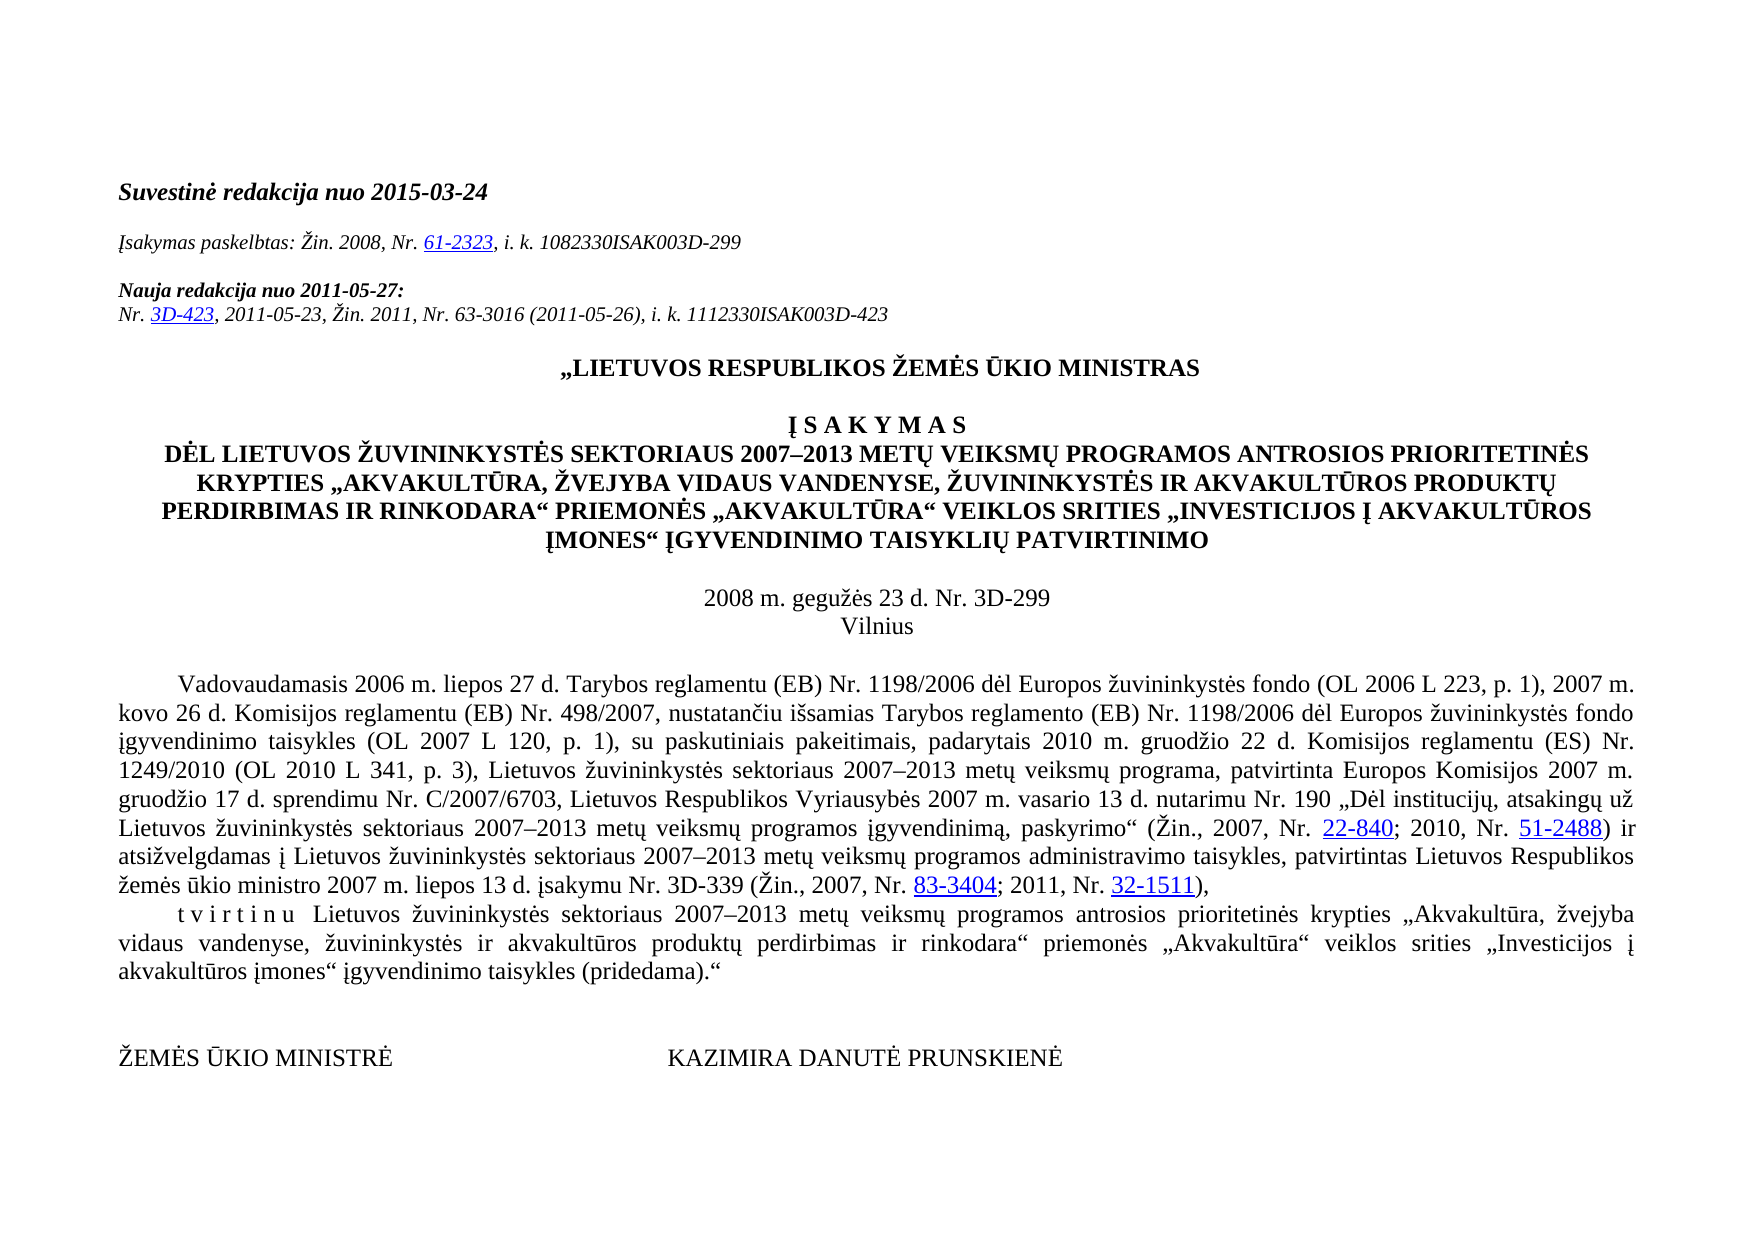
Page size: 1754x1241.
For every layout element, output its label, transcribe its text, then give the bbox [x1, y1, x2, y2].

text 2008 m. gegužės 23 d. Nr. 3D-299 [118, 583, 1636, 611]
text Nr. 3D-423, 2011-05-23, Žin. 2011, Nr. 63-3016 (2011-05-26), i. k. 1112330ISAK003D-423 [118, 302, 1636, 326]
text tvirtinu Lietuvos žuvininkystės sektoriaus 2007–2013 metų veiksmų programos antrosios prioritetinės krypties „Akvakultūra, žvejyba vidaus vandenyse, žuvininkystės ir akvakultūros produktų perdirbimas ir rinkodara“ priemonės „Akvakultūra“ veiklos srities „Investicijos į akvakultūros įmones“ įgyvendinimo taisykles (pridedama).“ [118, 899, 1636, 985]
text ŽEMĖS ŪKIO MINISTRĖ KAZIMIRA DANUTĖ PRUNSKIENĖ [118, 1043, 1636, 1071]
text ĮSAKYMAS [118, 410, 1636, 439]
text Nauja redakcija nuo 2011-05-27: [118, 278, 1636, 302]
text DĖL LIETUVOS ŽUVININKYSTĖS SEKTORIAUS 2007–2013 METŲ VEIKSMŲ PROGRAMOS ANTROSIOS PRIORITETINĖS KRYPTIES „AKVAKULTŪRA, ŽVEJYBA VIDAUS VANDENYSE, ŽUVININKYSTĖS IR AKVAKULTŪROS PRODUKTŲ PERDIRBIMAS IR RINKODARA“ PRIEMONĖS „AKVAKULTŪRA“ VEIKLOS SRITIES „INVESTICIJOS Į AKVAKULTŪROS ĮMONES“ ĮGYVENDINIMO TAISYKLIŲ PATVIRTINIMO [118, 439, 1636, 554]
text Įsakymas paskelbtas: Žin. 2008, Nr. 61-2323, i. k. 1082330ISAK003D-299 [118, 230, 1636, 254]
text Vadovaudamasis 2006 m. liepos 27 d. Tarybos reglamentu (EB) Nr. 1198/2006 dėl Europos žuvininkystės fondo (OL 2006 L 223, p. 1), 2007 m. kovo 26 d. Komisijos reglamentu (EB) Nr. 498/2007, nustatančiu išsamias Tarybos reglamento (EB) Nr. 1198/2006 dėl Europos žuvininkystės fondo įgyvendinimo taisykles (OL 2007 L 120, p. 1), su paskutiniais pakeitimais, padarytais 2010 m. gruodžio 22 d. Komisijos reglamentu (ES) Nr. 1249/2010 (OL 2010 L 341, p. 3), Lietuvos žuvininkystės sektoriaus 2007–2013 metų veiksmų programa, patvirtinta Europos Komisijos 2007 m. gruodžio 17 d. sprendimu Nr. C/2007/6703, Lietuvos Respublikos Vyriausybės 2007 m. vasario 13 d. nutarimu Nr. 190 „Dėl institucijų, atsakingų už Lietuvos žuvininkystės sektoriaus 2007–2013 metų veiksmų programos įgyvendinimą, paskyrimo“ (Žin., 2007, Nr. 22-840; 2010, Nr. 51-2488) ir atsižvelgdamas į Lietuvos žuvininkystės sektoriaus 2007–2013 metų veiksmų programos administravimo taisykles, patvirtintas Lietuvos Respublikos žemės ūkio ministro 2007 m. liepos 13 d. įsakymu Nr. 3D-339 (Žin., 2007, Nr. 83-3404; 2011, Nr. 32-1511), [118, 669, 1636, 899]
text „LIETUVOS RESPUBLIKOS ŽEMĖS ŪKIO MINISTRAS [118, 353, 1636, 381]
text Suvestinė redakcija nuo 2015-03-24 [118, 177, 1636, 206]
text Vilnius [118, 611, 1636, 640]
